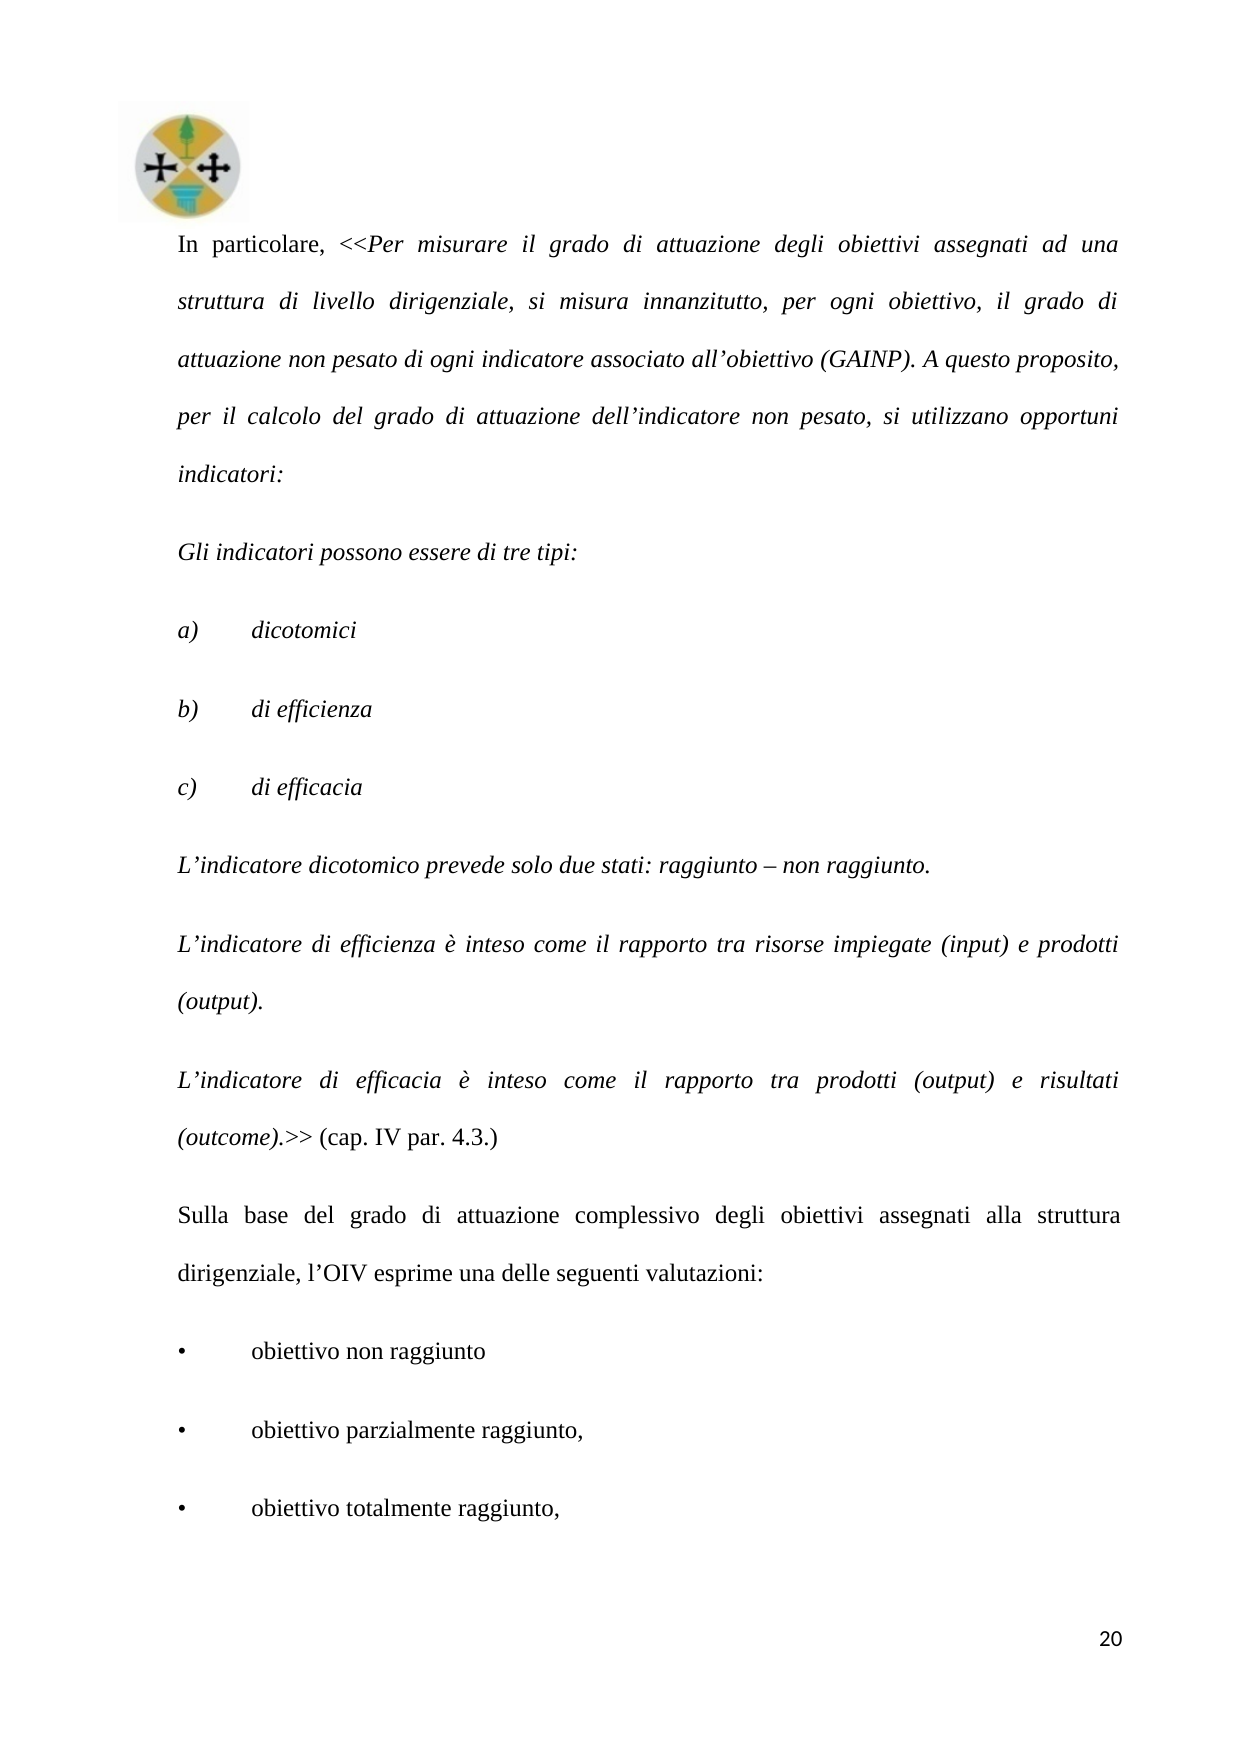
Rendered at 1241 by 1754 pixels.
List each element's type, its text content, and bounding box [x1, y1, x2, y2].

text b) di efficienza [177, 694, 1122, 723]
text • obiettivo totalmente raggiunto, [177, 1493, 1122, 1522]
text L’indicatore di efficienza è inteso come il rapporto tra risorse impiegate (input) e prodotti (output). [177, 929, 1122, 1015]
text L’indicatore di efficacia è inteso come il rapporto tra prodotti (output) e risultati (outcome).>> (cap. IV par. 4.3.) [177, 1065, 1122, 1151]
text c) di efficacia [177, 772, 1122, 801]
text Gli indicatori possono essere di tre tipi: [177, 537, 1122, 566]
text a) dicotomici [177, 616, 1122, 644]
text Sulla base del grado di attuazione complessivo degli obiettivi assegnati alla struttura dirigenziale, l’OIV esprime una delle seguenti valutazioni: [177, 1201, 1122, 1287]
text L’indicatore dicotomico prevede solo due stati: raggiunto – non raggiunto. [177, 851, 1122, 879]
text • obiettivo parzialmente raggiunto, [177, 1415, 1122, 1443]
text In particolare, <<Per misurare il grado di attuazione degli obiettivi assegnati ad una struttura di livello dirigenziale, si misura innanzitutto, per ogni obiettivo, il grado di attuazione non pesato di ogni indicatore associato all’obiettivo (GAINP). A questo proposito, per il calcolo del grado di attuazione dell’indicatore non pesato, si utilizzano opportuni indicatori: [177, 229, 1122, 488]
text • obiettivo non raggiunto [177, 1336, 1122, 1365]
